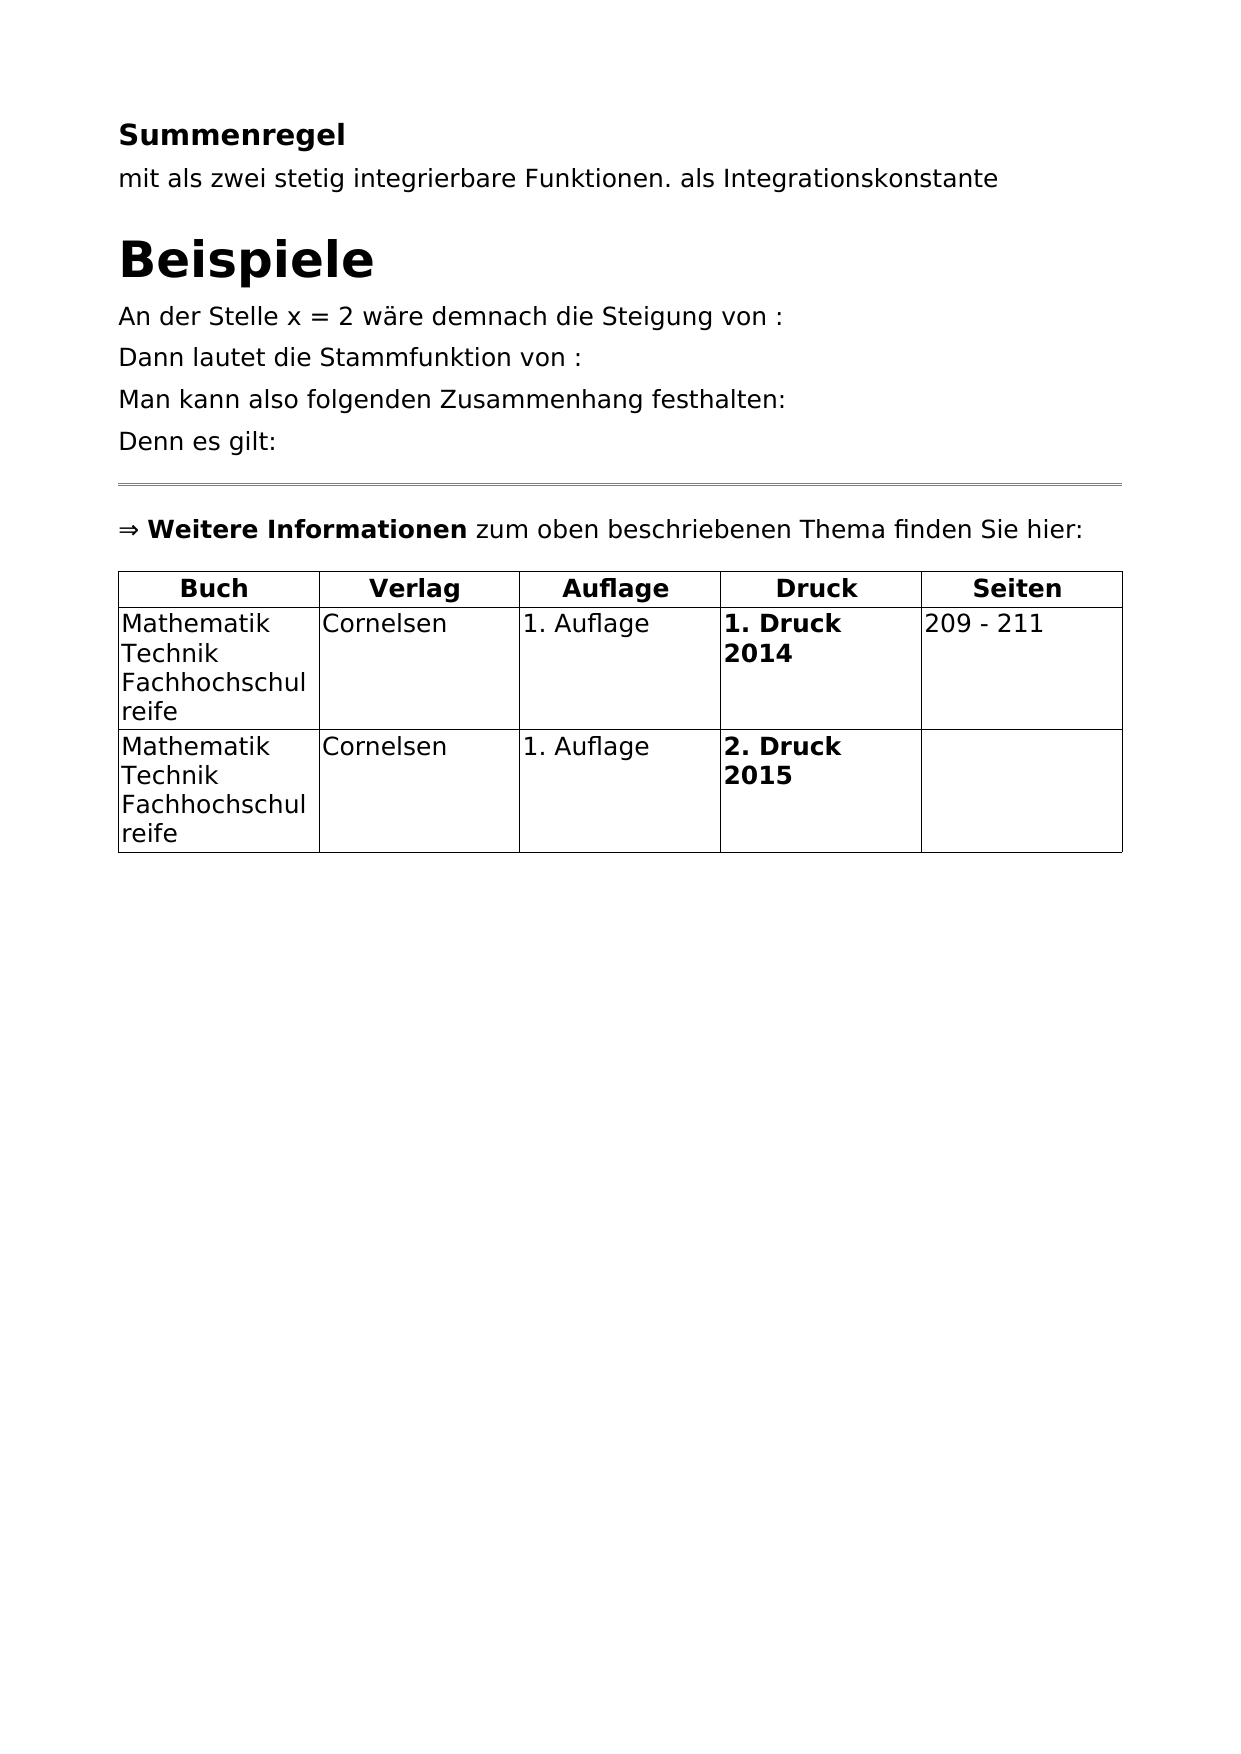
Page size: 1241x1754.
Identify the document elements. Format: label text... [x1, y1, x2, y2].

table_cell [922, 730, 1122, 852]
subtitle Beispiele [118, 231, 1122, 289]
subtitle Summenregel [118, 118, 1122, 152]
text An der Stelle x = 2 wäre demnach die Steigung von : [118, 302, 1122, 331]
table_header Verlag [320, 572, 519, 607]
table_cell 1. Auflage [520, 608, 720, 729]
table_cell 1. Druck 2014 [721, 608, 921, 729]
text Man kann also folgenden Zusammenhang festhalten: [118, 385, 1122, 414]
text Denn es gilt: [118, 427, 1122, 456]
table_cell Cornelsen [320, 730, 519, 852]
table_header Auflage [520, 572, 720, 607]
table_cell Mathematik Technik Fachhochschulreife [119, 608, 319, 729]
text mit als zwei stetig integrierbare Funktionen. als Integrationskonstante [118, 164, 1122, 194]
table_header Buch [119, 572, 319, 607]
table_cell Cornelsen [320, 608, 519, 729]
table_cell 209 - 211 [922, 608, 1122, 729]
table_header Seiten [922, 572, 1122, 607]
text Dann lautet die Stammfunktion von : [118, 344, 1122, 373]
text ⇒ Weitere Informationen zum oben beschriebenen Thema finden Sie hier: [118, 515, 1122, 544]
table_cell 2. Druck 2015 [721, 730, 921, 852]
table_cell Mathematik Technik Fachhochschulreife [119, 730, 319, 852]
table_header Druck [721, 572, 921, 607]
table_cell 1. Auflage [520, 730, 720, 852]
